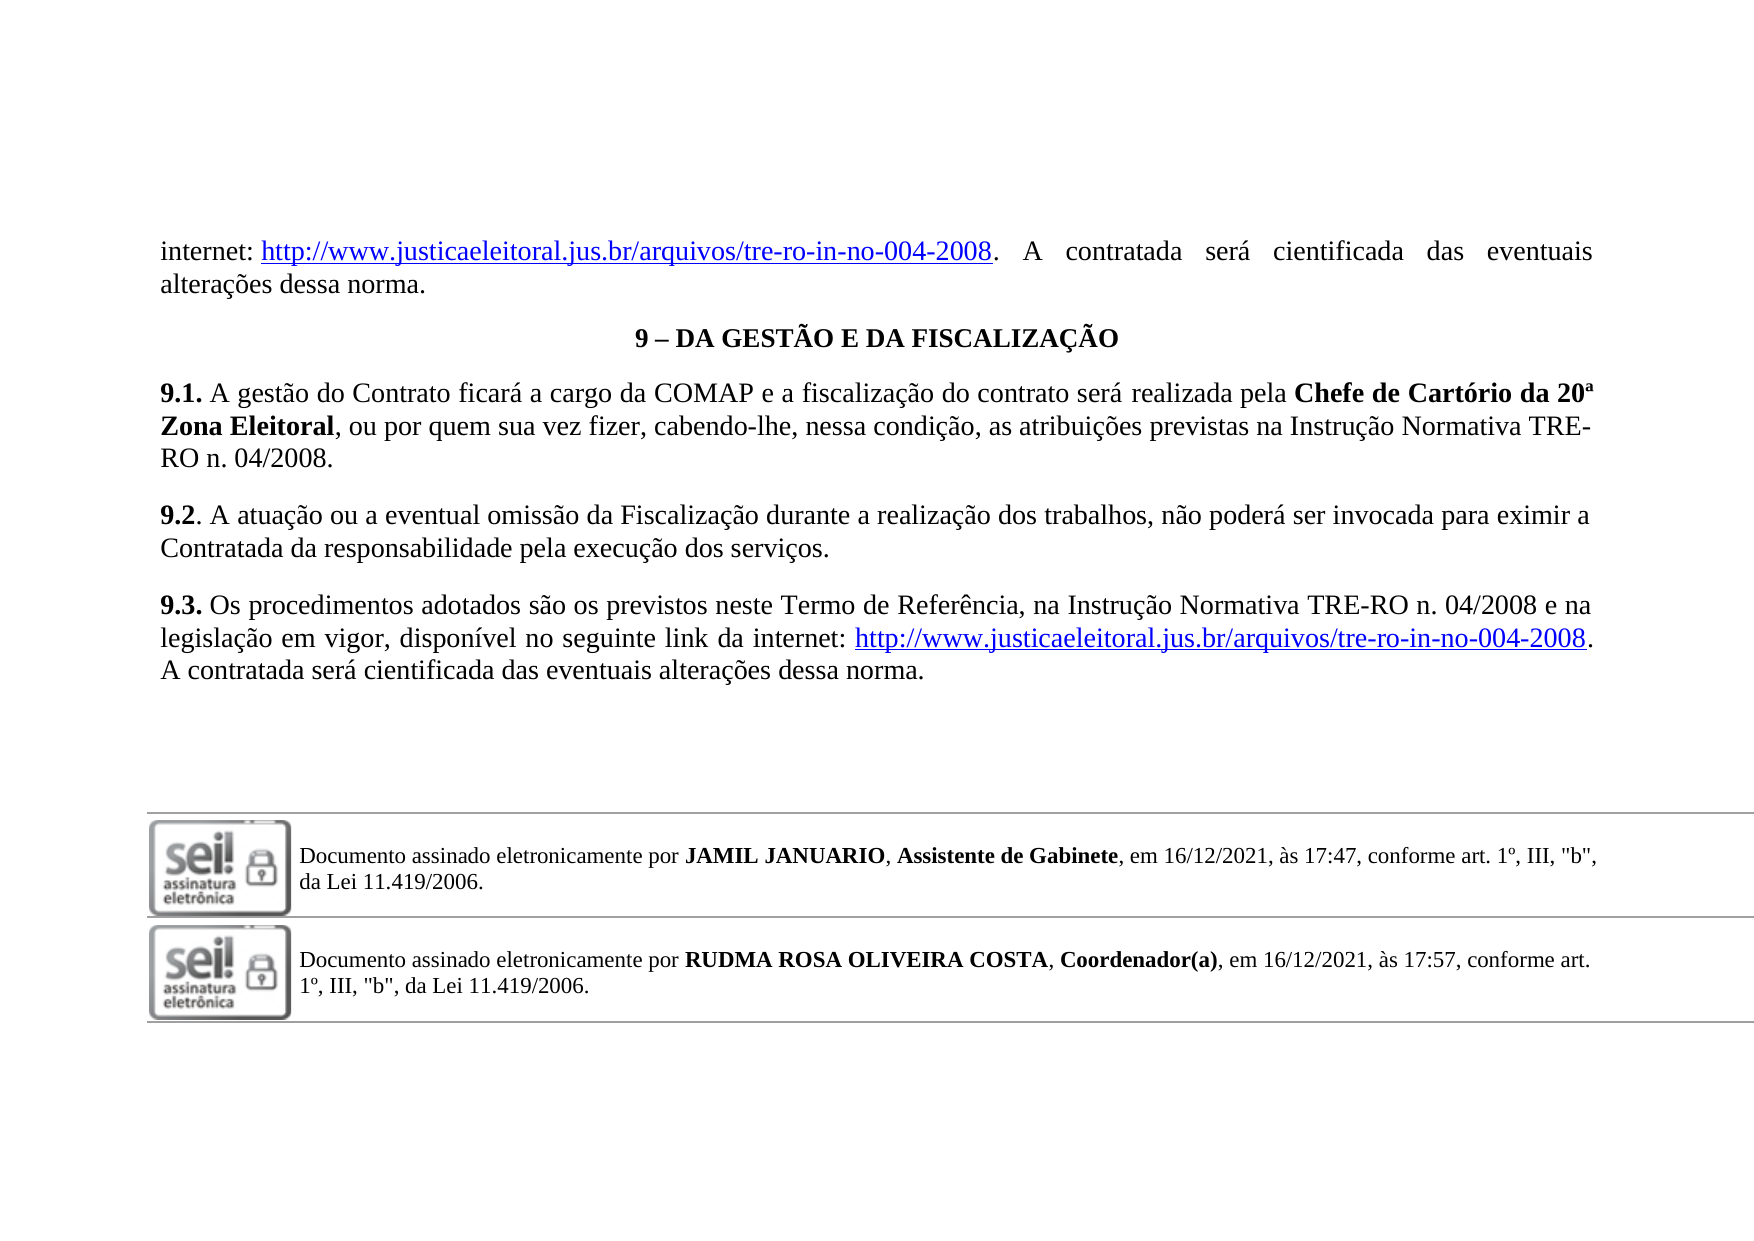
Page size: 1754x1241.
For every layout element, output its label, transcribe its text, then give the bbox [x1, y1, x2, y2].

text 9.1. A gestão do Contrato ficará a cargo da COMAP e a fiscalização do contrato será realizada pela Chefe de Cartório da 20ª Zona Eleitoral, ou por quem sua vez fizer, cabendo-lhe, nessa condição, as atribuições previstas na Instrução Normativa TRE-RO n. 04/2008. [160, 376, 1594, 473]
text internet: http://www.justicaeleitoral.jus.br/arquivos/tre-ro-in-no-004-2008. A contratada será cientificada das eventuais alterações dessa norma. [160, 234, 1594, 299]
table_header Documento assinado eletronicamente por JAMIL JANUARIO, Assistente de Gabinete, em 16/12/2021, às 17:47, conforme art. 1º, III, "b", da Lei 11.419/2006. [298, 819, 1606, 916]
text 9 – DA GESTÃO E DA FISCALIZAÇÃO [148, 322, 1606, 353]
text 9.2. A atuação ou a eventual omissão da Fiscalização durante a realização dos trabalhos, não poderá ser invocada para eximir a Contratada da responsabilidade pela execução dos serviços. [160, 498, 1594, 563]
text 9.3. Os procedimentos adotados são os previstos neste Termo de Referência, na Instrução Normativa TRE-RO n. 04/2008 e na legislação em vigor, disponível no seguinte link da internet: http://www.justicaeleitoral.jus.br/arquivos/tre-ro-in-no-004-2008. A contratada será cientificada das eventuais alterações dessa norma. [160, 588, 1594, 685]
table_header [148, 924, 297, 1021]
table_header [148, 819, 297, 916]
table_header Documento assinado eletronicamente por RUDMA ROSA OLIVEIRA COSTA, Coordenador(a), em 16/12/2021, às 17:57, conforme art. 1º, III, "b", da Lei 11.419/2006. [298, 924, 1606, 1021]
